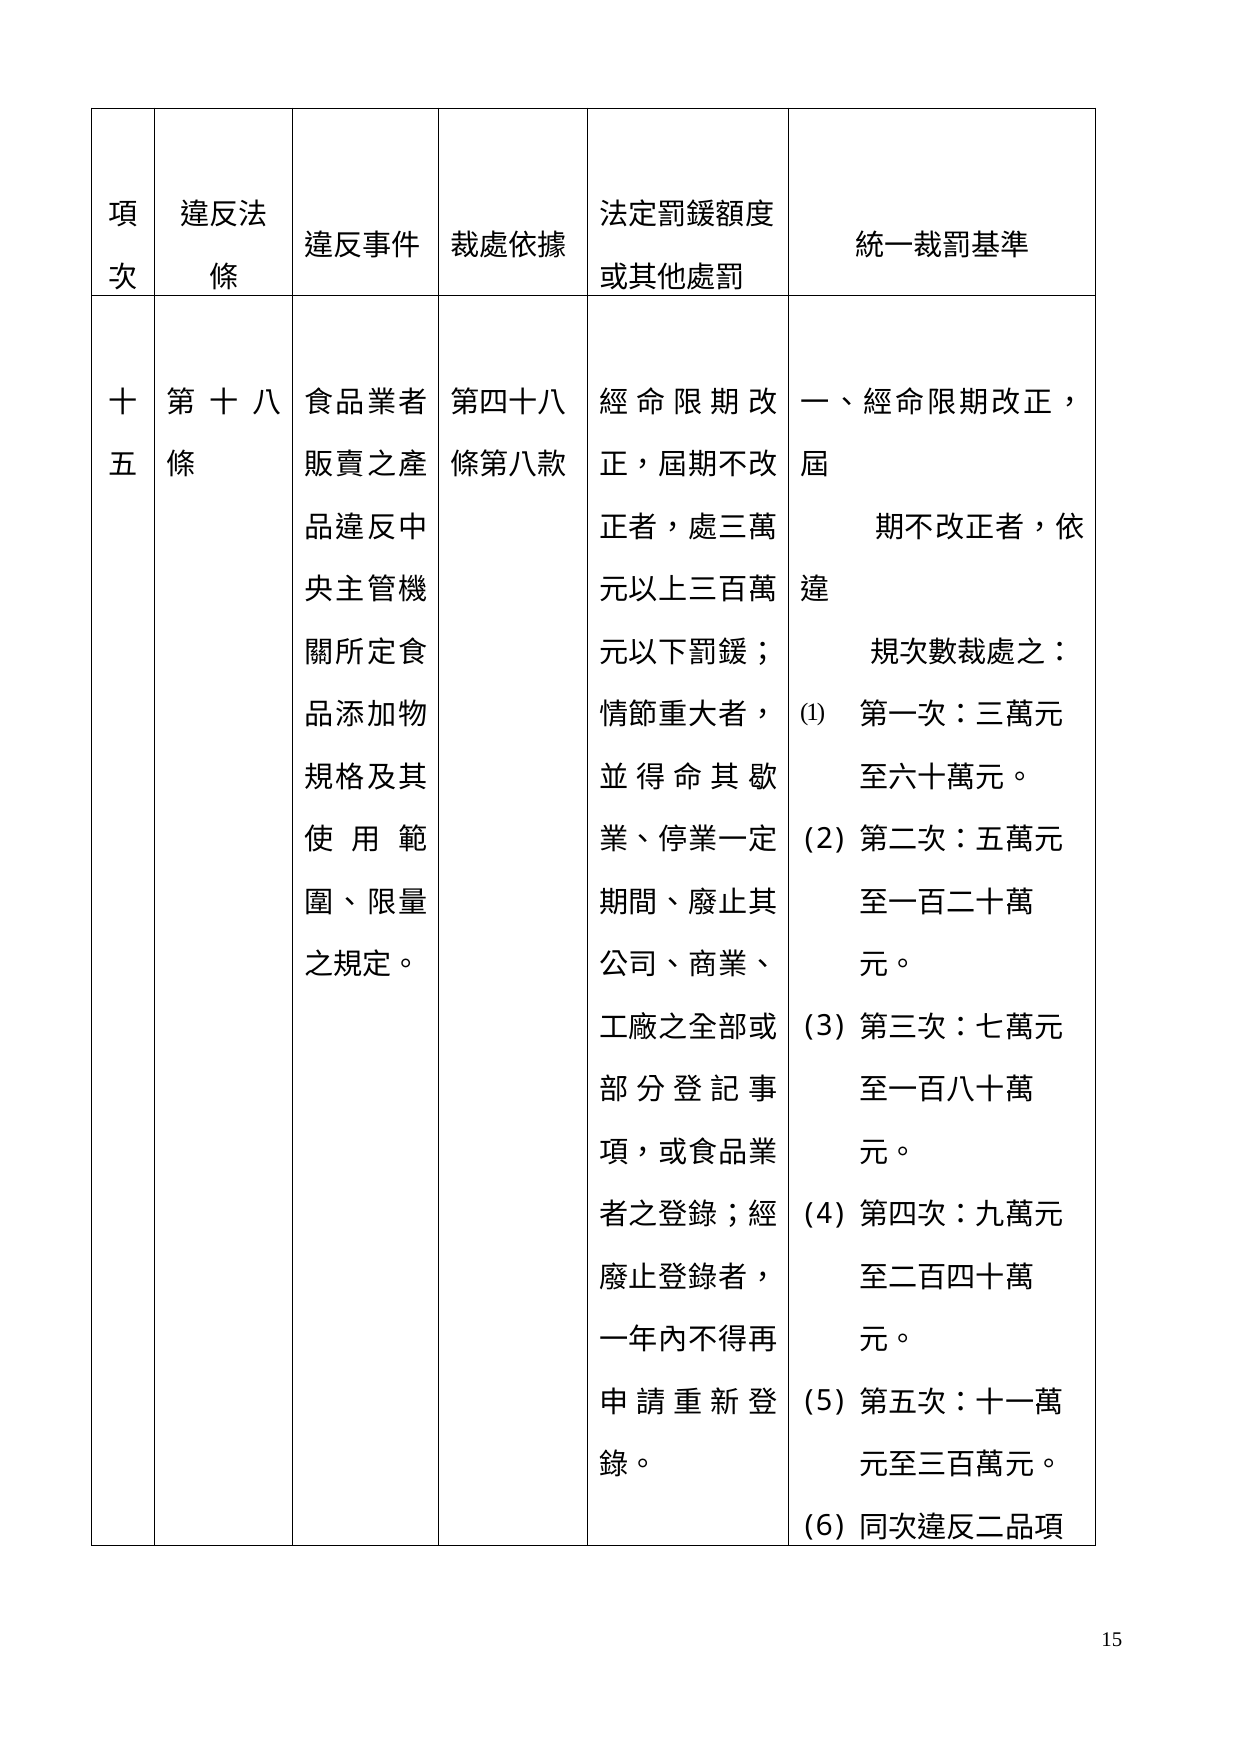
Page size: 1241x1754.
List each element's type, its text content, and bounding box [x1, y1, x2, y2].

table_cell 第四十八條第八款 [439, 296, 587, 1545]
table_header 法定罰鍰額度或其他處罰 [588, 109, 788, 295]
table_header 裁處依據 [439, 109, 587, 295]
table_header 違反法條 [155, 109, 292, 295]
table_cell 經命限期改正，屆期不改正者，處三萬元以上三百萬元以下罰鍰；情節重大者，並得命其歇業、停業一定期間、廢止其公司、商業、工廠之全部或部分登記事項，或食品業者之登錄；經廢止登錄者，一年內不得再申請重新登錄。 [588, 296, 788, 1545]
table_cell 一、經命限期改正，屆 期不改正者，依違 規次數裁處之： 第一次：三萬元至六十萬元。 第二次：五萬元至一百二十萬元。 第三次：七萬元至一百八十萬元。 第四次：九萬元至二百四十萬元。 第五次：十一萬元至三百萬元。 同次違反二品項以上者，每增加一品項罰鍰加重一萬元。 二、情節重大者，並得 命其歇業、停業一 定期間、廢止其公 司、商業、工廠之 全部或部分登記事 項，或食品業者之 登錄。 [789, 296, 1095, 1545]
table_cell 十五 [92, 296, 154, 1545]
table_cell 食品業者販賣之產品違反中央主管機關所定食品添加物規格及其使用範圍、限量之規定。 [293, 296, 438, 1545]
table_header 統一裁罰基準 [789, 109, 1095, 295]
table_header 項 次 [92, 109, 154, 295]
table_cell 第十八條 [155, 296, 292, 1545]
table_header 違反事件 [293, 109, 438, 295]
